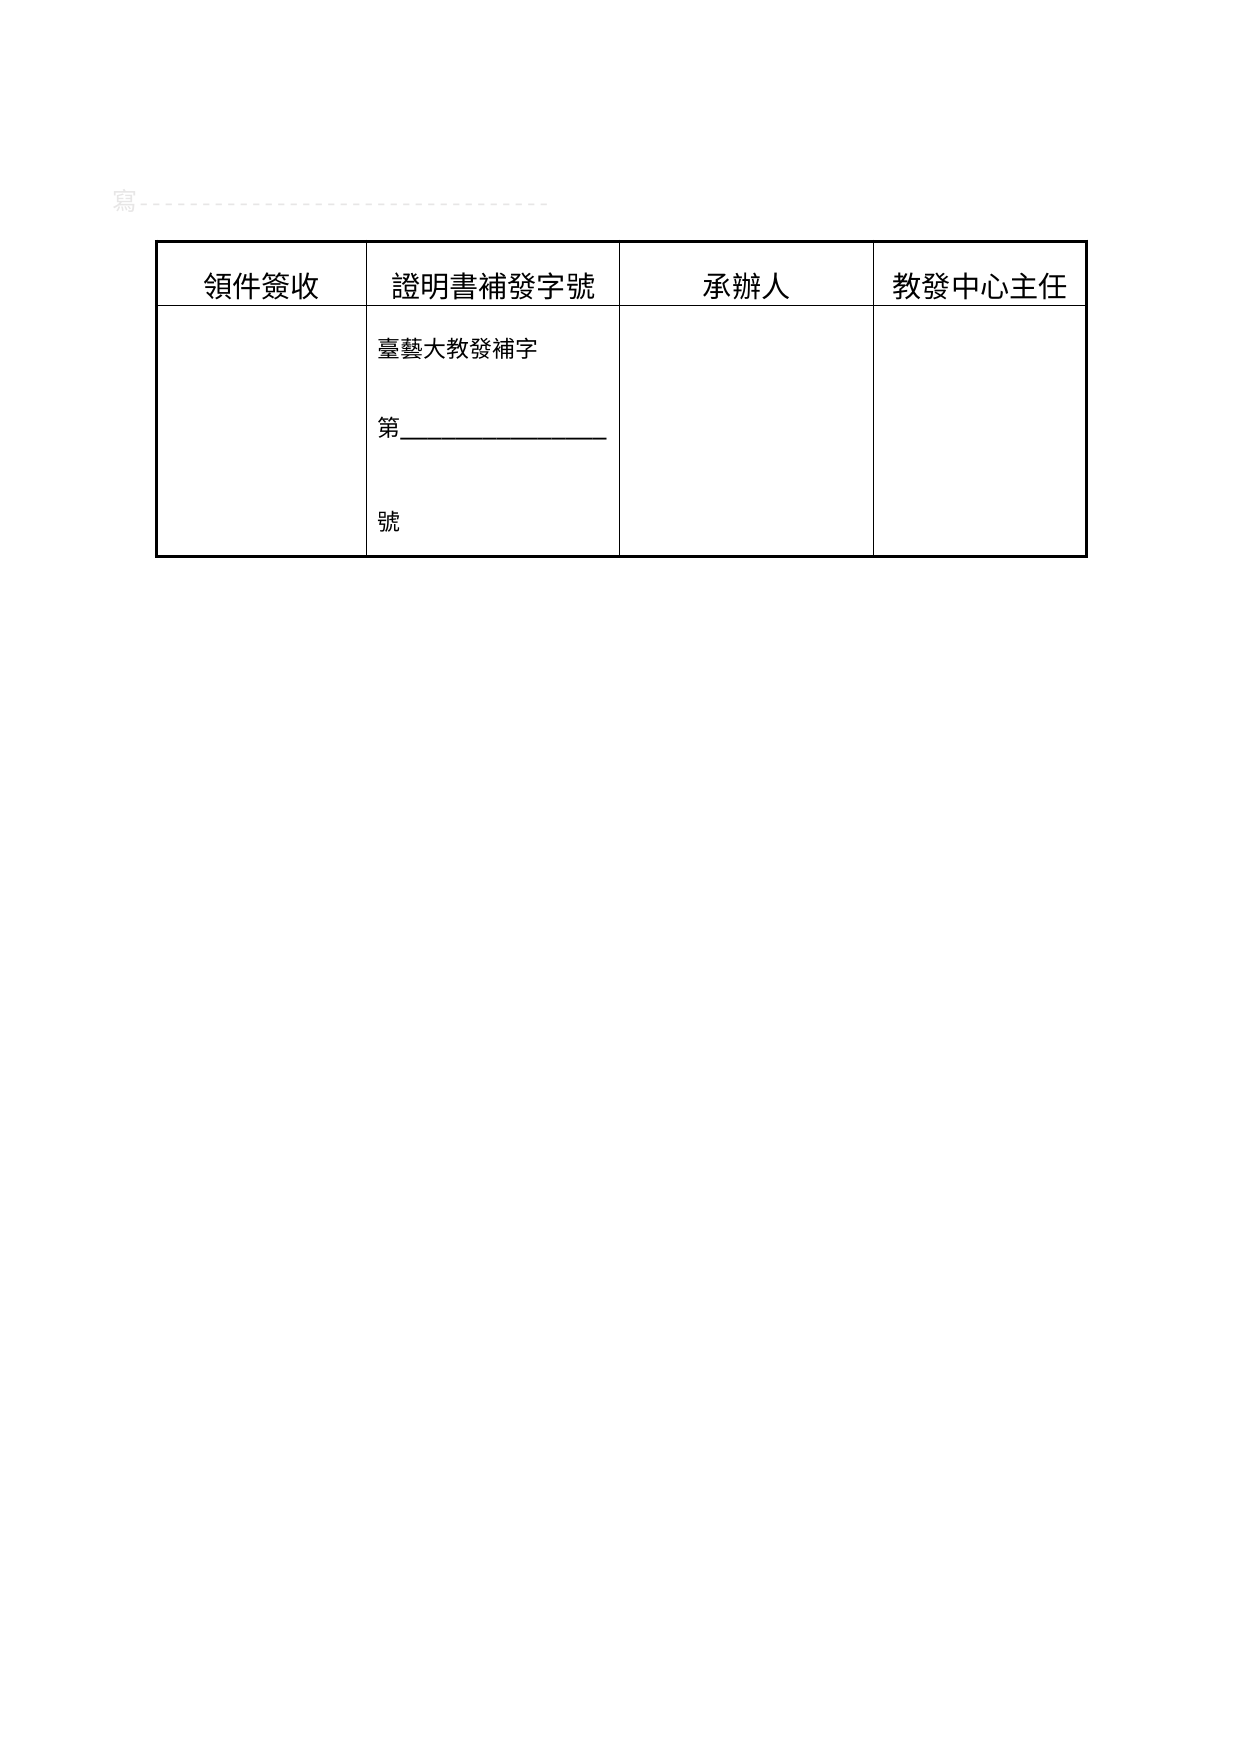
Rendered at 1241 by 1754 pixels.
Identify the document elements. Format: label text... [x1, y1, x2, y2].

table_header 教發中心主任 [874, 243, 1085, 305]
text 寫--------------------------------- [112, 158, 1128, 221]
table_cell [874, 306, 1085, 554]
table_header 領件簽收 [158, 243, 366, 305]
table_header 證明書補發字號 [367, 243, 619, 305]
table_cell [158, 306, 366, 554]
table_cell 臺藝大教發補字 第_______________號 [367, 306, 619, 554]
table_header 承辦人 [620, 243, 873, 305]
table_cell [620, 306, 873, 554]
